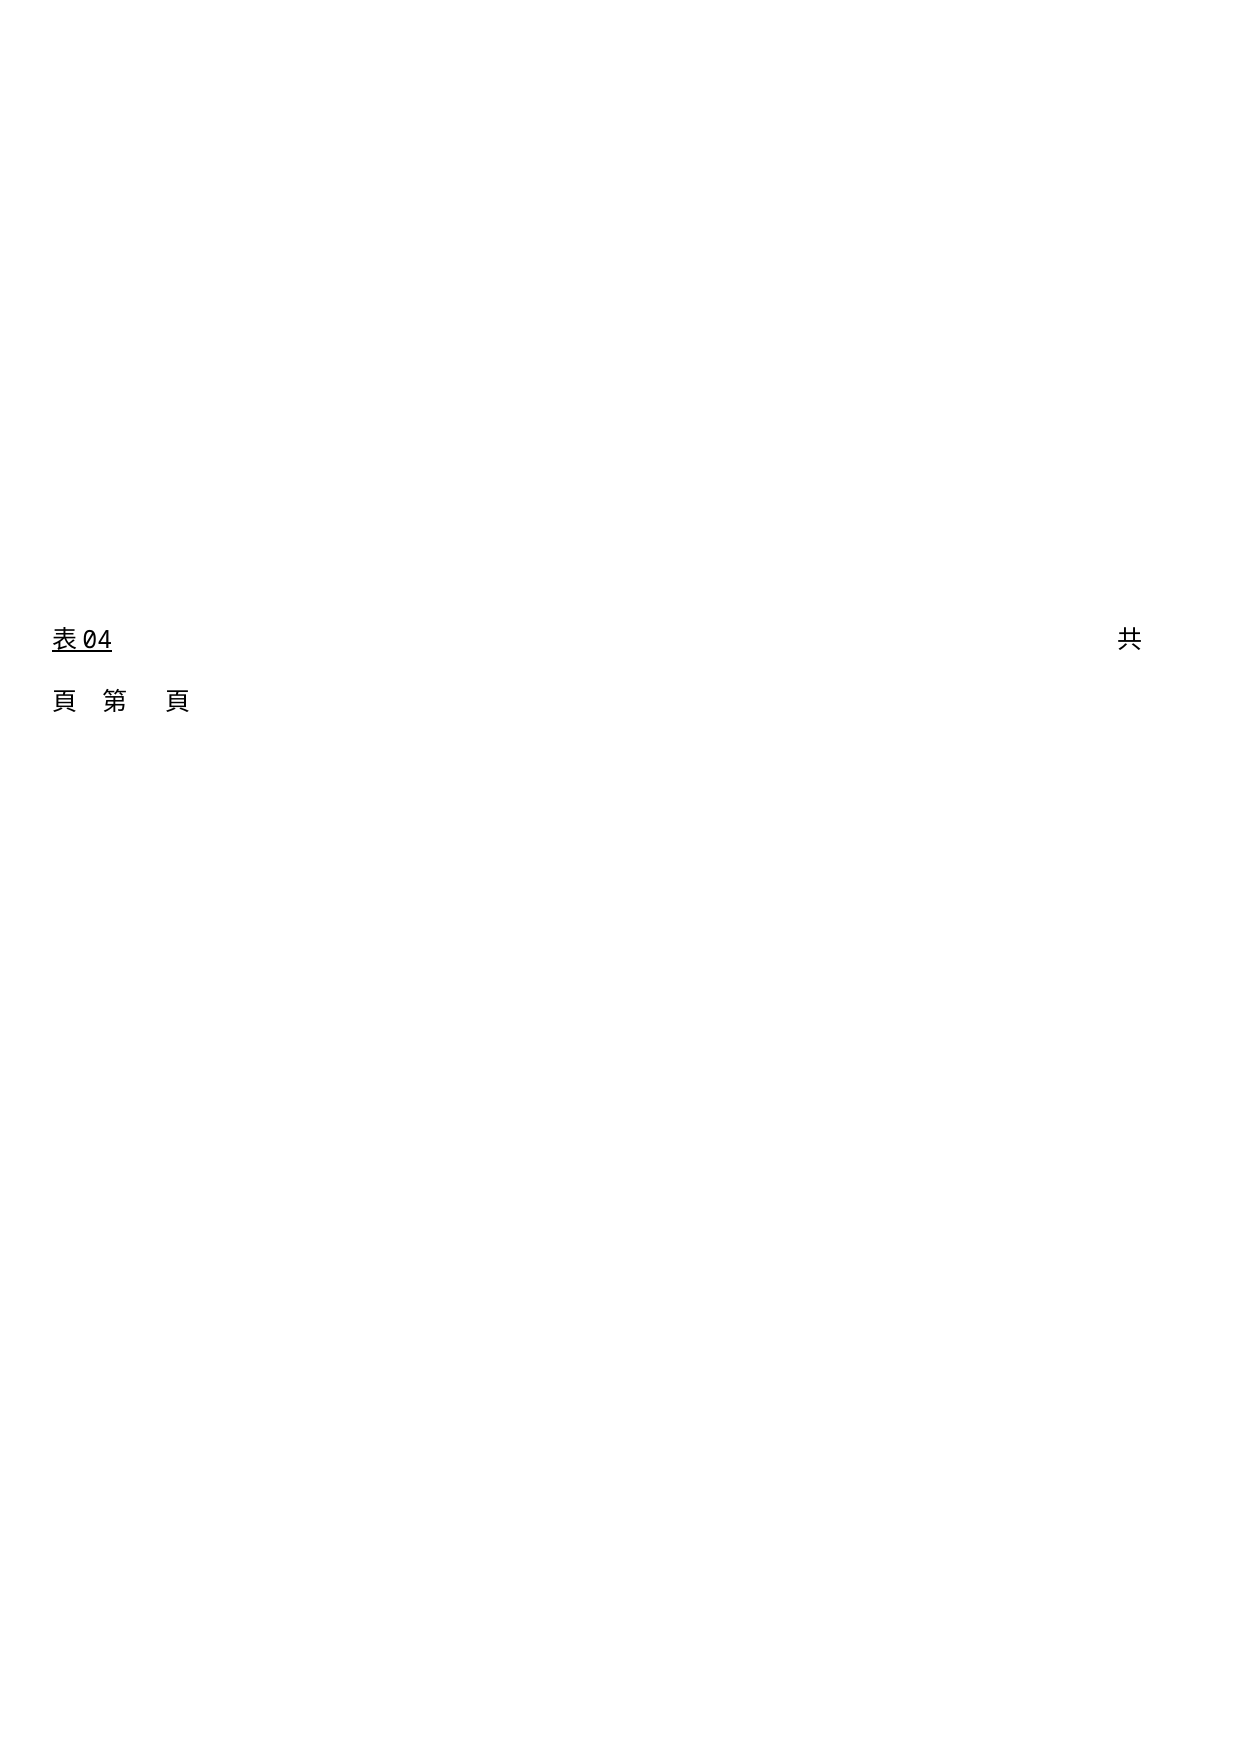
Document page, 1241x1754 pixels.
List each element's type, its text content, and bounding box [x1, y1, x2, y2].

text 表04 共 頁 第 頁 [52, 596, 1186, 721]
